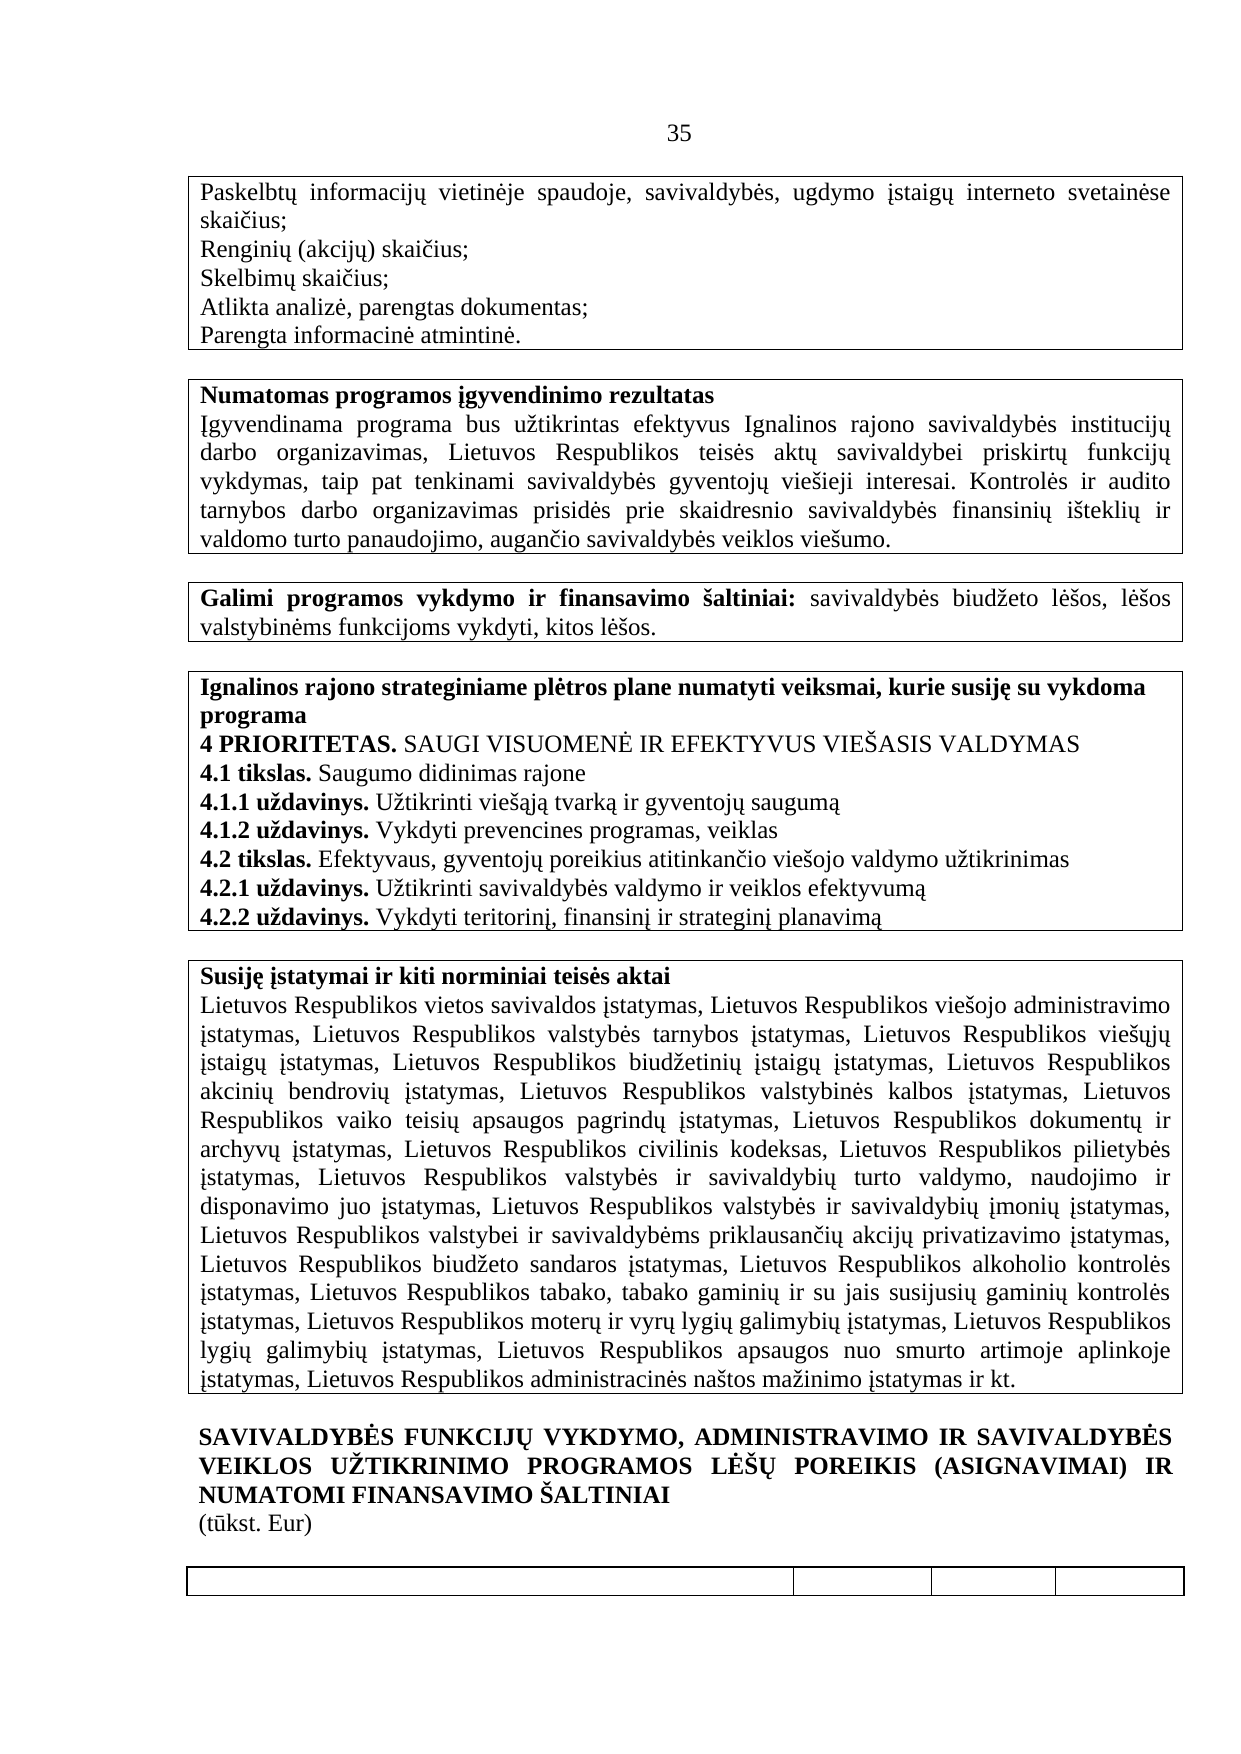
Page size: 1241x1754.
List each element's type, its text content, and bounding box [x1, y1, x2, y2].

table_header Ignalinos rajono strateginiame plėtros plane numatyti veiksmai, kurie susiję su vykdoma programa 4 PRIORITETAS. SAUGI VISUOMENĖ IR EFEKTYVUS VIEŠASIS VALDYMAS 4.1 tikslas. Saugumo didinimas rajone 4.1.1 uždavinys. Užtikrinti viešąją tvarką ir gyventojų saugumą 4.1.2 uždavinys. Vykdyti prevencines programas, veiklas 4.2 tikslas. Efektyvaus, gyventojų poreikius atitinkančio viešojo valdymo užtikrinimas 4.2.1 uždavinys. Užtikrinti savivaldybės valdymo ir veiklos efektyvumą 4.2.2 uždavinys. Vykdyti teritorinį, finansinį ir strateginį planavimą [189, 672, 1182, 930]
table_header [932, 1568, 1055, 1595]
table_header SAVIVALDYBĖS FUNKCIJŲ VYKDYMO, ADMINISTRAVIMO IR SAVIVALDYBĖS VEIKLOS UŽTIKRINIMO PROGRAMOS lėšų poreikis (asignavimai) ir numatomi finansavimo šaltiniai [187, 1422, 1184, 1508]
table_header [188, 1568, 793, 1595]
table_header [794, 1568, 931, 1595]
table_header Susiję įstatymai ir kiti norminiai teisės aktai Lietuvos Respublikos vietos savivaldos įstatymas, Lietuvos Respublikos viešojo administravimo įstatymas, Lietuvos Respublikos valstybės tarnybos įstatymas, Lietuvos Respublikos viešųjų įstaigų įstatymas, Lietuvos Respublikos biudžetinių įstaigų įstatymas, Lietuvos Respublikos akcinių bendrovių įstatymas, Lietuvos Respublikos valstybinės kalbos įstatymas, Lietuvos Respublikos vaiko teisių apsaugos pagrindų įstatymas, Lietuvos Respublikos dokumentų ir archyvų įstatymas, Lietuvos Respublikos civilinis kodeksas, Lietuvos Respublikos pilietybės įstatymas, Lietuvos Respublikos valstybės ir savivaldybių turto valdymo, naudojimo ir disponavimo juo įstatymas, Lietuvos Respublikos valstybės ir savivaldybių įmonių įstatymas, Lietuvos Respublikos valstybei ir savivaldybėms priklausančių akcijų privatizavimo įstatymas, Lietuvos Respublikos biudžeto sandaros įstatymas, Lietuvos Respublikos alkoholio kontrolės įstatymas, Lietuvos Respublikos tabako, tabako gaminių ir su jais susijusių gaminių kontrolės įstatymas, Lietuvos Respublikos moterų ir vyrų lygių galimybių įstatymas, Lietuvos Respublikos lygių galimybių įstatymas, Lietuvos Respublikos apsaugos nuo smurto artimoje aplinkoje įstatymas, Lietuvos Respublikos administracinės naštos mažinimo įstatymas ir kt. [189, 961, 1182, 1392]
table_header Galimi programos vykdymo ir finansavimo šaltiniai: savivaldybės biudžeto lėšos, lėšos valstybinėms funkcijoms vykdyti, kitos lėšos. [189, 583, 1182, 641]
table_header [1056, 1568, 1183, 1595]
table_cell (tūkst. Eur) [187, 1509, 1184, 1537]
table_header Numatomas programos įgyvendinimo rezultatas Įgyvendinama programa bus užtikrintas efektyvus Ignalinos rajono savivaldybės institucijų darbo organizavimas, Lietuvos Respublikos teisės aktų savivaldybei priskirtų funkcijų vykdymas, taip pat tenkinami savivaldybės gyventojų viešieji interesai. Kontrolės ir audito tarnybos darbo organizavimas prisidės prie skaidresnio savivaldybės finansinių išteklių ir valdomo turto panaudojimo, augančio savivaldybės veiklos viešumo. [189, 380, 1182, 552]
table_cell Paskelbtų informacijų vietinėje spaudoje, savivaldybės, ugdymo įstaigų interneto svetainėse skaičius; Renginių (akcijų) skaičius; Skelbimų skaičius; Atlikta analizė, parengtas dokumentas; Parengta informacinė atmintinė. [189, 177, 1182, 349]
